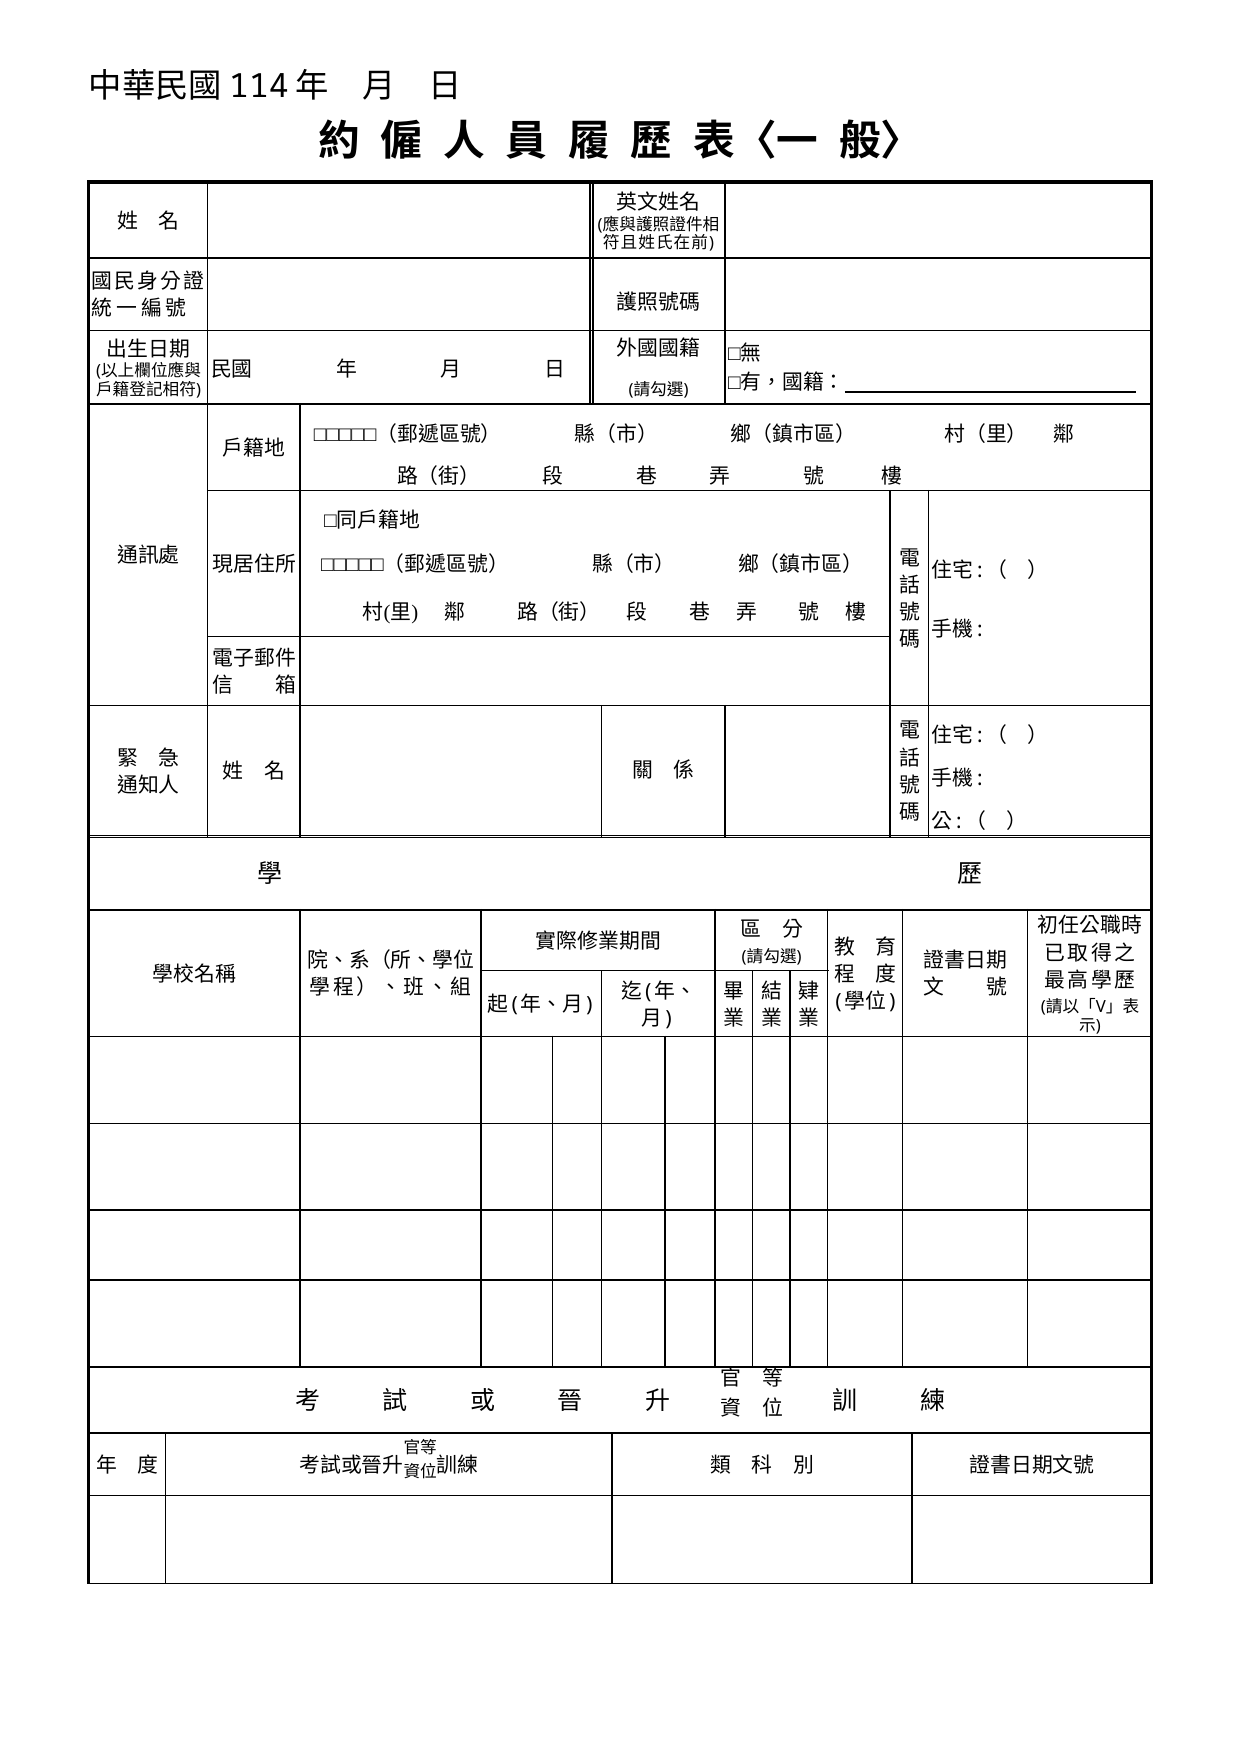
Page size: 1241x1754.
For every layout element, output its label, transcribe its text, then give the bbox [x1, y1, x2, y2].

table_cell [753, 1281, 789, 1366]
table_cell 電子郵件 信 箱 [208, 637, 299, 705]
table_cell □同戶籍地 □□□□□（郵遞區號） 縣（市） 鄉（鎮市區） 村(里) 鄰 路（街） 段 巷 弄 號 樓 [301, 491, 889, 636]
table_cell [90, 1281, 299, 1366]
table_cell 關 係 [602, 706, 724, 835]
table_cell 畢業 [716, 971, 752, 1036]
table_cell [301, 706, 601, 835]
table_cell [1028, 1281, 1150, 1366]
table_cell [553, 1211, 601, 1279]
table_cell [791, 1211, 827, 1279]
table_cell 外國國籍 (請勾選) [594, 331, 724, 403]
table_cell 肄業 [791, 971, 827, 1036]
table_cell [301, 1281, 480, 1366]
table_cell [716, 1037, 752, 1122]
table_cell [753, 1037, 789, 1122]
table_cell 證書日期文號 [913, 1434, 1150, 1494]
table_cell [208, 259, 589, 329]
table_cell □無 □有，國籍： [726, 331, 1150, 403]
table_cell [553, 1037, 601, 1122]
table_cell 證書日期 文 號 [903, 911, 1027, 1036]
table_cell 學校名稱 [90, 911, 299, 1036]
table_cell [482, 1211, 552, 1279]
table_cell [753, 1211, 789, 1279]
table_cell [903, 1124, 1027, 1209]
table_cell 結業 [753, 971, 789, 1036]
table_header [726, 184, 1150, 257]
table_cell [602, 1124, 664, 1209]
table_cell [913, 1496, 1150, 1583]
text 中華民國114年 月 日 [89, 59, 1152, 107]
table_cell □□□□□（郵遞區號） 縣（市） 鄉（鎮市區） 村（里） 鄰 路（街） 段 巷 弄 號 樓 [301, 405, 1150, 490]
table_header 英文姓名 (應與護照證件相符且姓氏在前) [594, 184, 724, 257]
table_cell [602, 1037, 664, 1122]
table_cell [903, 1281, 1027, 1366]
table_cell [602, 1211, 664, 1279]
table_cell 年 度 [90, 1434, 165, 1494]
table_cell [828, 1124, 902, 1209]
table_cell [666, 1124, 714, 1209]
table_cell [666, 1037, 714, 1122]
table_cell 護照號碼 [594, 259, 724, 329]
table_cell 戶籍地 [208, 405, 299, 490]
table_cell [613, 1496, 911, 1583]
table_cell 學 歷 [90, 838, 1150, 909]
table_cell [716, 1211, 752, 1279]
table_cell 初任公職時 已取得之 最高學歷 (請以「V」表示) [1028, 911, 1150, 1036]
table_cell [602, 1281, 664, 1366]
table_cell [903, 1211, 1027, 1279]
table_cell 教 育 程 度 (學位) [828, 911, 902, 1036]
table_cell 電話號碼 [891, 491, 928, 705]
table_cell [1028, 1037, 1150, 1122]
table_cell [828, 1037, 902, 1122]
table_header [208, 184, 589, 257]
table_cell [90, 1124, 299, 1209]
text 約 僱 人 員 履 歷 表〈一 般〉 [89, 107, 1152, 168]
table_cell [553, 1281, 601, 1366]
table_cell [482, 1281, 552, 1366]
table_cell 區 分 (請勾選) [716, 911, 827, 970]
table_cell [90, 1037, 299, 1122]
table_cell [791, 1037, 827, 1122]
table_cell [753, 1124, 789, 1209]
table_cell [828, 1281, 902, 1366]
table_cell [903, 1037, 1027, 1122]
table_cell [301, 1124, 480, 1209]
table_cell [301, 637, 889, 705]
table_cell 考試或晉升官等資位訓練 [166, 1434, 611, 1494]
table_cell [726, 706, 889, 835]
table_cell [791, 1124, 827, 1209]
table_cell 姓 名 [208, 706, 299, 835]
table_cell 現居住所 [208, 491, 299, 636]
table_cell 住宅:（ ） 手機: [929, 491, 1150, 705]
table_cell 出生日期 (以上欄位應與戶籍登記相符) [90, 331, 207, 403]
table_cell [791, 1281, 827, 1366]
table_cell [301, 1037, 480, 1122]
table_cell [666, 1281, 714, 1366]
table_cell [301, 1211, 480, 1279]
table_cell [553, 1124, 601, 1209]
table_header 姓 名 [90, 184, 207, 257]
table_cell 實際修業期間 [482, 911, 714, 970]
table_cell 考 試 或 晉 升 官 等資 位 訓 練 [90, 1368, 1150, 1432]
table_cell [166, 1496, 611, 1583]
table_cell [90, 1211, 299, 1279]
table_cell 迄(年、月) [602, 971, 714, 1036]
table_cell [482, 1037, 552, 1122]
table_cell [716, 1281, 752, 1366]
table_cell 民國 年 月 日 [208, 331, 589, 403]
table_cell 住宅:（ ） 手機: 公:（ ） [929, 706, 1150, 835]
table_cell [1028, 1124, 1150, 1209]
table_cell 類 科 別 [613, 1434, 911, 1494]
table_cell 電話號碼 [891, 706, 928, 835]
table_cell [482, 1124, 552, 1209]
table_cell 院、系（所、學位 學程）、班、組 [301, 911, 480, 1036]
table_cell [666, 1211, 714, 1279]
table_cell [90, 1496, 165, 1583]
table_cell [828, 1211, 902, 1279]
table_cell 起(年、月) [482, 971, 601, 1036]
table_cell 國民身分證統一編號 [90, 259, 207, 329]
table_cell [726, 259, 1150, 329]
table_cell [1028, 1211, 1150, 1279]
table_cell 通訊處 [90, 405, 207, 705]
table_cell [716, 1124, 752, 1209]
table_cell 緊 急 通知人 [90, 706, 207, 835]
